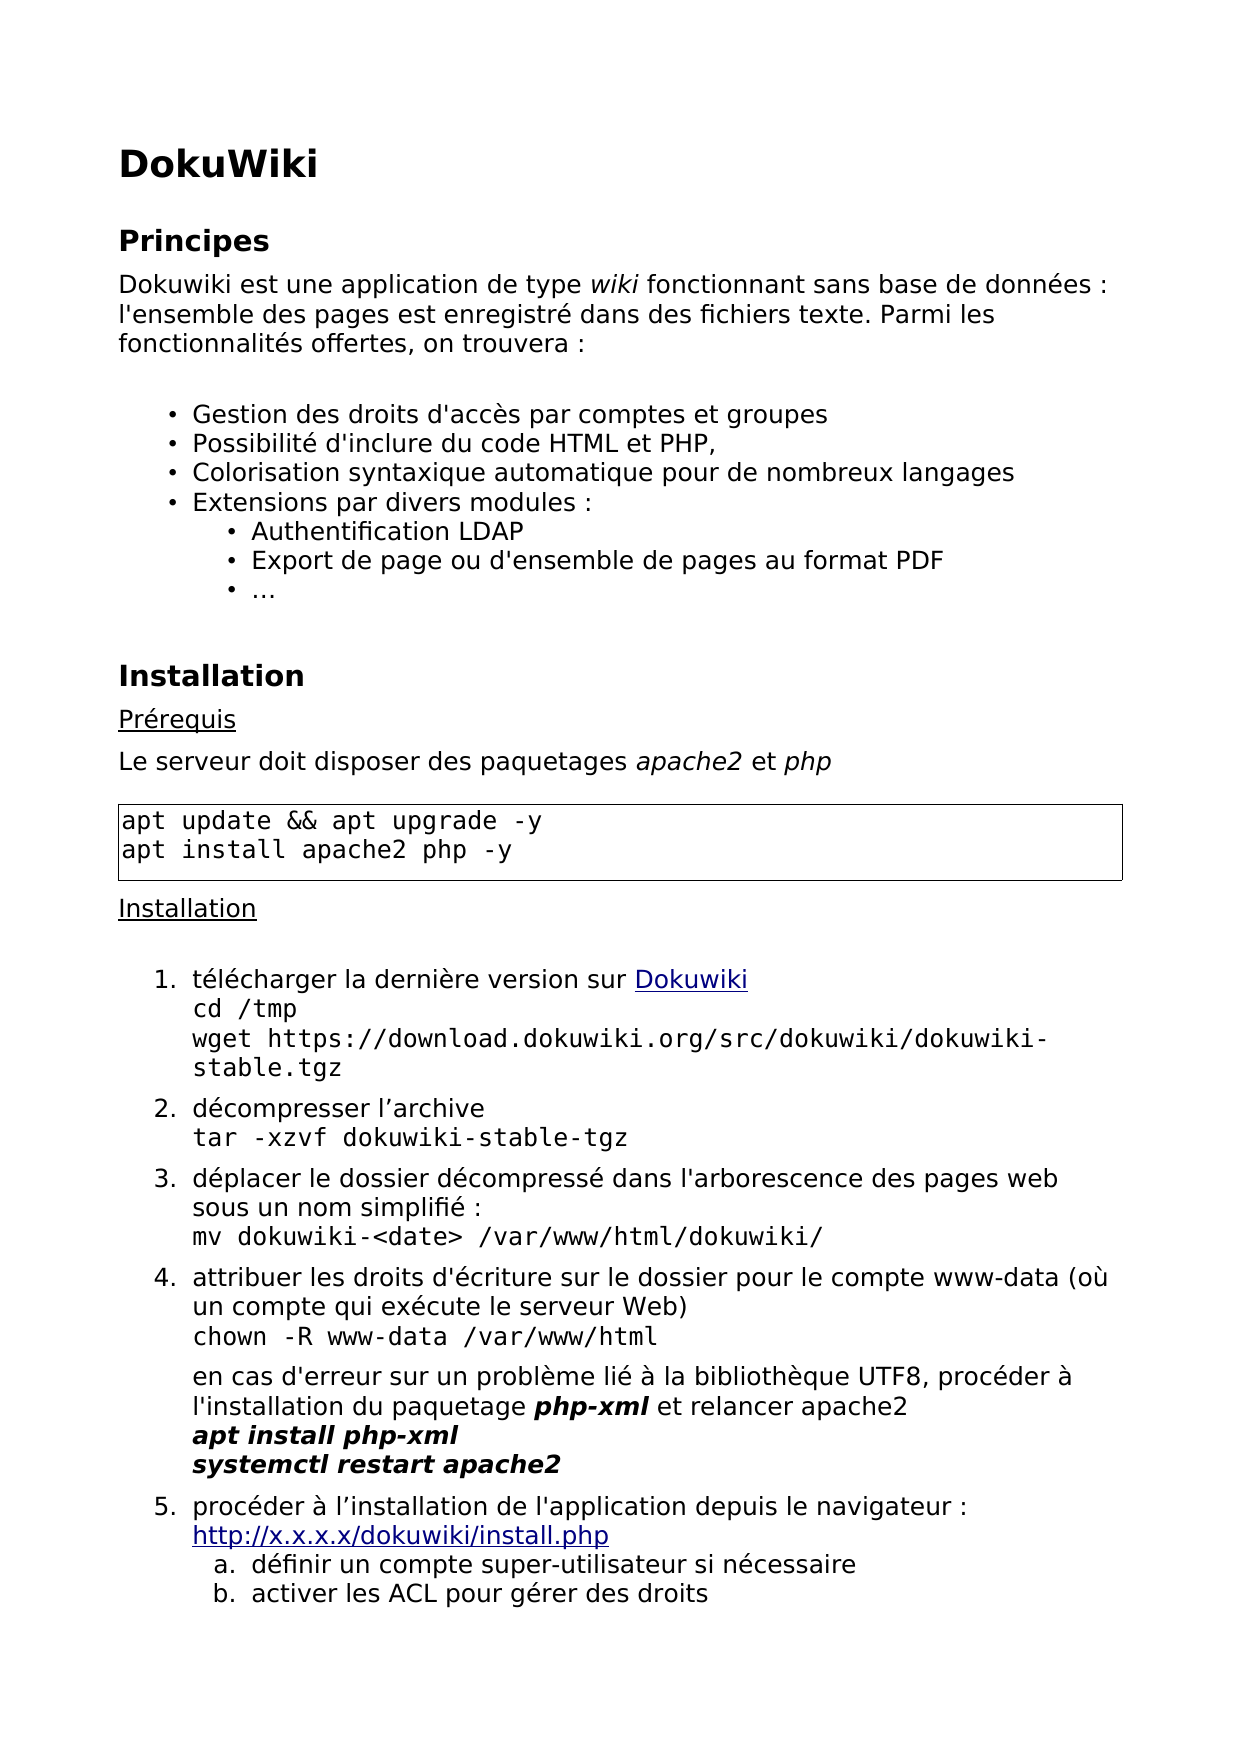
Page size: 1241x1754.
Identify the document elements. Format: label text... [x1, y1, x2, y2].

list Export de page ou d'ensemble de pages au format PDF [236, 546, 1122, 575]
text Dokuwiki est une application de type wiki fonctionnant sans base de données : l'ensemble des pages est enregistré dans des fichiers texte. Parmi les fonctionnalités offertes, on trouvera : [118, 271, 1122, 358]
list en cas d'erreur sur un problème lié à la bibliothèque UTF8, procéder à l'installation du paquetage php-xml et relancer apache2 apt install php-xml systemctl restart apache2 [177, 1363, 1122, 1479]
list Gestion des droits d'accès par comptes et groupes [177, 400, 1122, 429]
subtitle DokuWiki [118, 143, 1122, 187]
list procéder à l’installation de l'application depuis le navigateur : http://x.x.x.x/dokuwiki/install.php [177, 1492, 1122, 1550]
text Prérequis [118, 705, 1122, 734]
list … [236, 575, 1122, 604]
list Colorisation syntaxique automatique pour de nombreux langages [177, 458, 1122, 488]
list télécharger la dernière version sur Dokuwiki [177, 966, 1122, 995]
text Le serveur doit disposer des paquetages apache2 et php [118, 747, 1122, 776]
list Extensions par divers modules : [177, 488, 1122, 517]
subtitle Principes [118, 224, 1122, 258]
list déplacer le dossier décompressé dans l'arborescence des pages web sous un nom simplifié : [177, 1164, 1122, 1222]
list décompresser l’archive [177, 1094, 1122, 1123]
list activer les ACL pour gérer des droits [236, 1579, 1122, 1608]
list cd /tmp wget https://download.dokuwiki.org/src/dokuwiki/dokuwiki-stable.tgz [177, 995, 1122, 1082]
subtitle Installation [118, 659, 1122, 693]
text Installation [118, 894, 1122, 923]
list tar -xzvf dokuwiki-stable-tgz [177, 1123, 1122, 1152]
list Authentification LDAP [236, 517, 1122, 546]
list chown -R www-data /var/www/html [177, 1322, 1122, 1351]
list Possibilité d'inclure du code HTML et PHP, [177, 429, 1122, 458]
list définir un compte super-utilisateur si nécessaire [236, 1550, 1122, 1579]
table_header apt update && apt upgrade -y apt install apache2 php -y [119, 805, 1122, 879]
list mv dokuwiki-<date> /var/www/html/dokuwiki/ [177, 1222, 1122, 1252]
list attribuer les droits d'écriture sur le dossier pour le compte www-data (où un compte qui exécute le serveur Web) [177, 1263, 1122, 1322]
